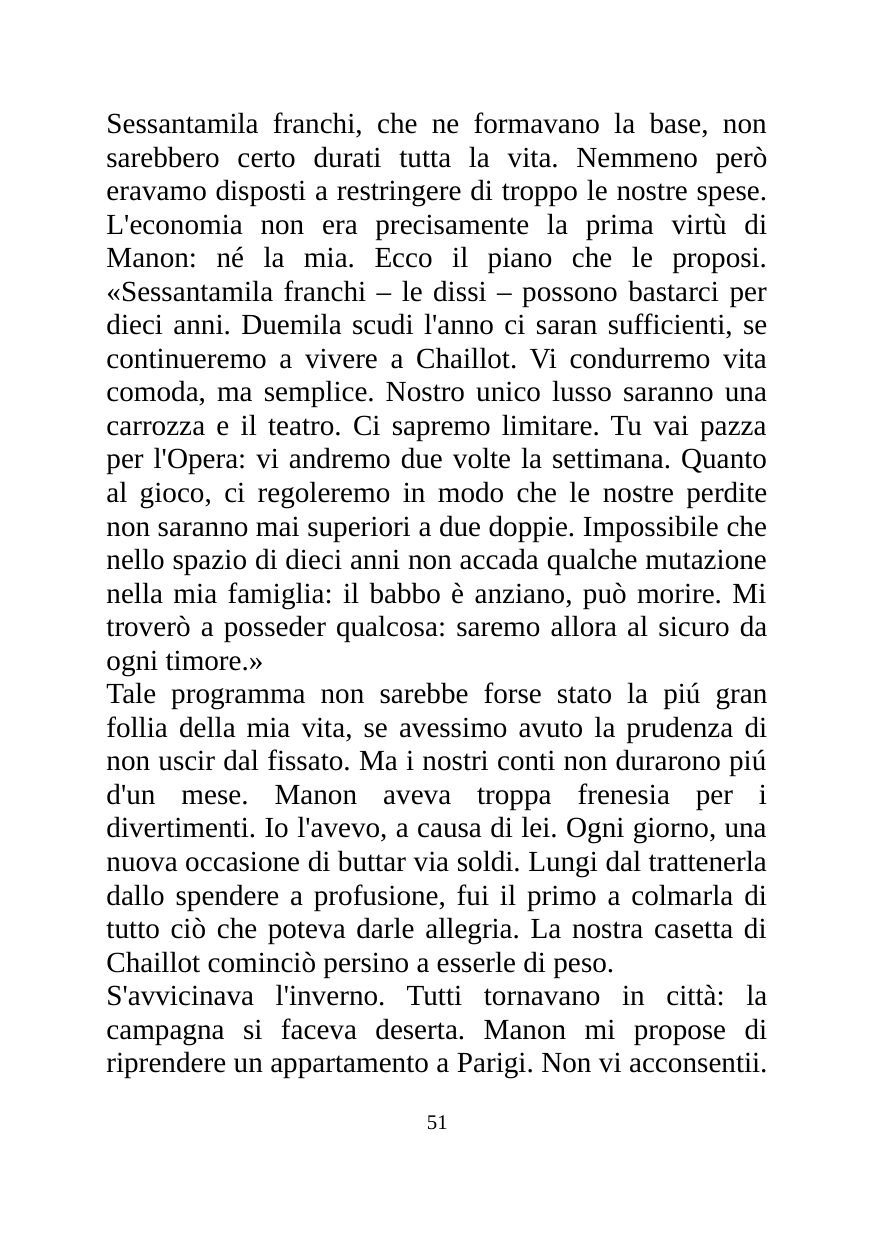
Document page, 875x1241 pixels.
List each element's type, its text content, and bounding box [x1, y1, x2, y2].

text Sessantamila franchi, che ne formavano la base, non sarebbero certo durati tutta la vita. Nemmeno però eravamo disposti a restringere di troppo le nostre spese. L'economia non era precisamente la prima virtù di Manon: né la mia. Ecco il piano che le proposi. «Sessantamila franchi ‒ le dissi ‒ possono bastarci per dieci anni. Duemila scudi l'anno ci saran sufficienti, se continueremo a vivere a Chaillot. Vi condurremo vita comoda, ma semplice. Nostro unico lusso saranno una carrozza e il teatro. Ci sapremo limitare. Tu vai pazza per l'Opera: vi andremo due volte la settimana. Quanto al gioco, ci regoleremo in modo che le nostre perdite non saranno mai superiori a due doppie. Impossibile che nello spazio di dieci anni non accada qualche mutazione nella mia famiglia: il babbo è anziano, può morire. Mi troverò a posseder qualcosa: saremo allora al sicuro da ogni timore.» [106, 106, 768, 676]
text Tale programma non sarebbe forse stato la piú gran follia della mia vita, se avessimo avuto la prudenza di non uscir dal fissato. Ma i nostri conti non durarono piú d'un mese. Manon aveva troppa frenesia per i divertimenti. Io l'avevo, a causa di lei. Ogni giorno, una nuova occasione di buttar via soldi. Lungi dal trattenerla dallo spendere a profusione, fui il primo a colmarla di tutto ciò che poteva darle allegria. La nostra casetta di Chaillot cominciò persino a esserle di peso. [106, 676, 768, 978]
text S'avvicinava l'inverno. Tutti tornavano in città: la campagna si faceva deserta. Manon mi propose di riprendere un appartamento a Parigi. Non vi acconsentii. [106, 978, 768, 1079]
